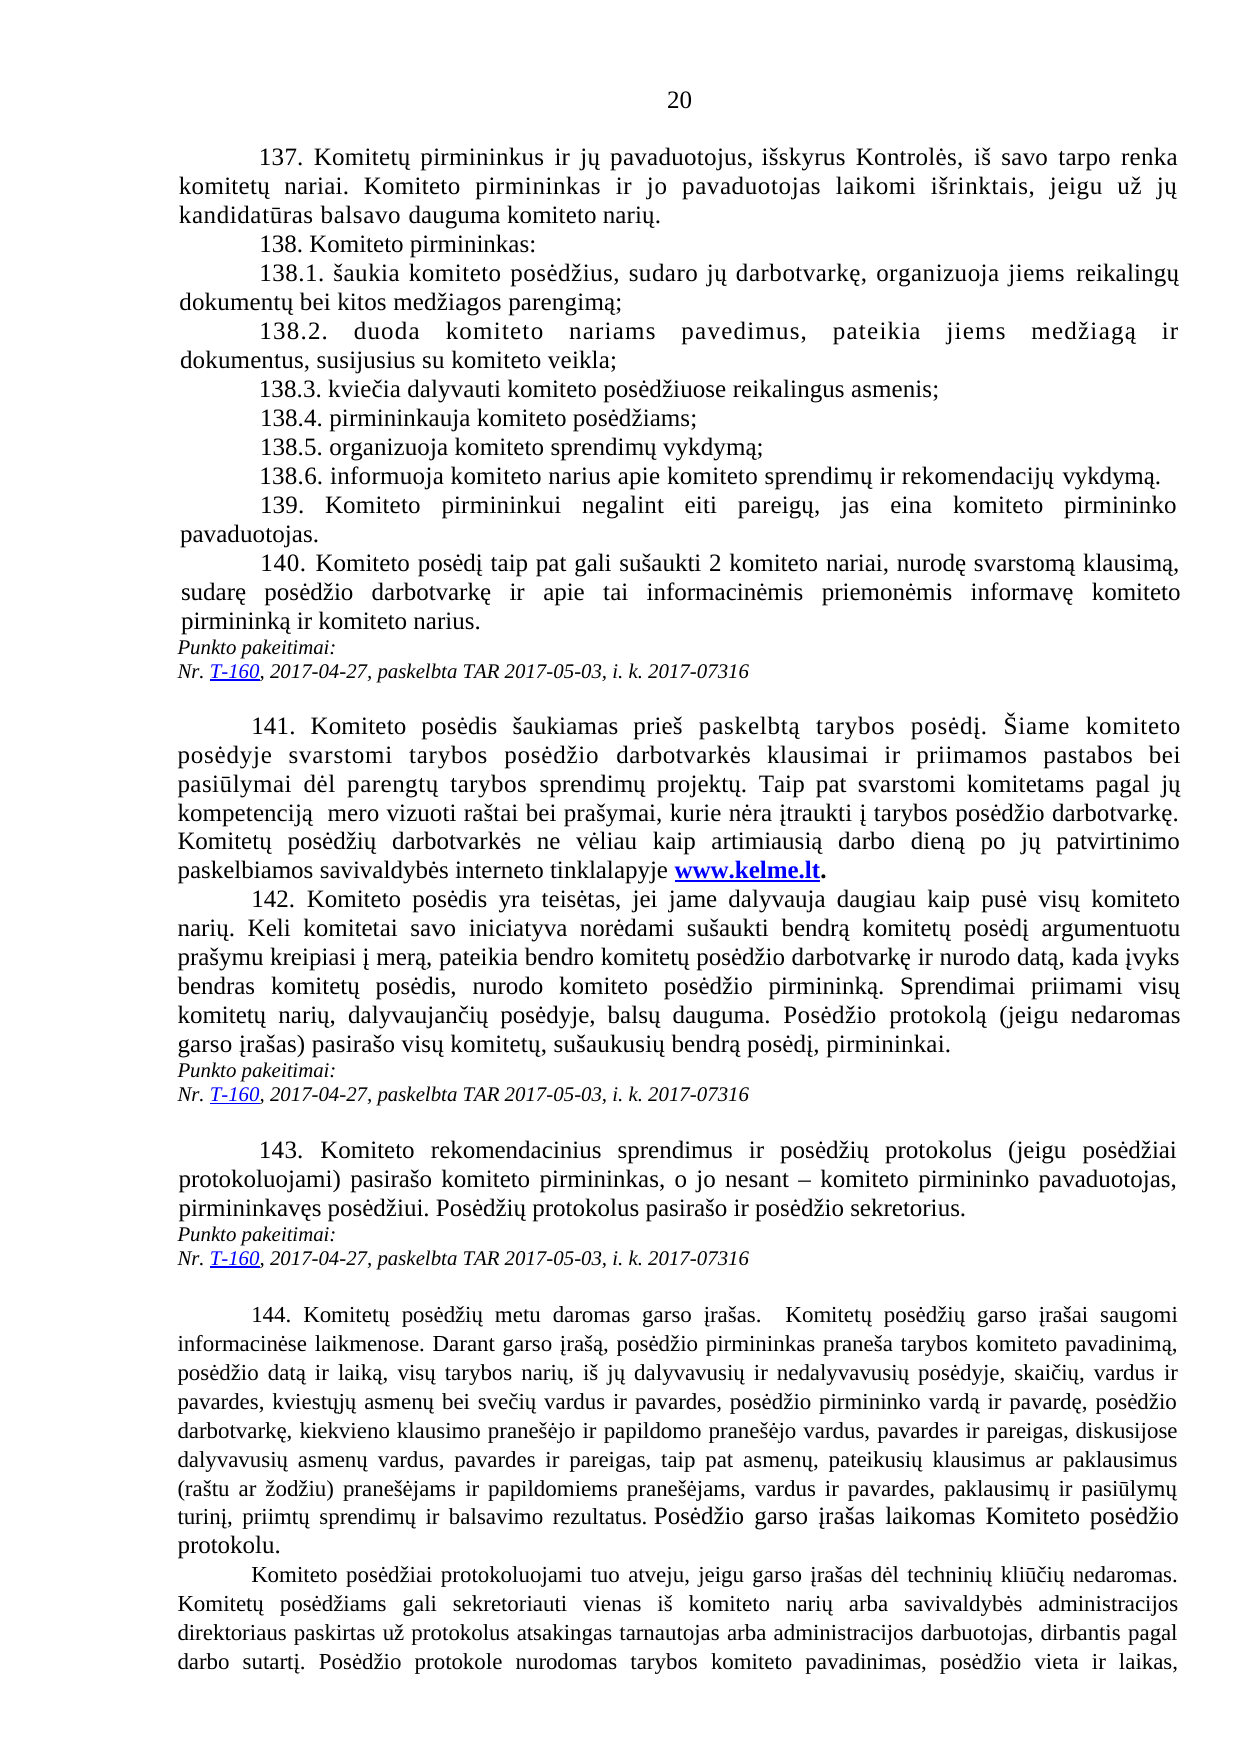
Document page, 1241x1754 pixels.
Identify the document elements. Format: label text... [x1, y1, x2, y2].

text 144. Komitetų posėdžių metu daromas garso įrašas. Komitetų posėdžių garso įrašai saugomi informacinėse laikmenose. Darant garso įrašą, posėdžio pirmininkas praneša tarybos komiteto pavadinimą, posėdžio datą ir laiką, visų tarybos narių, iš jų dalyvavusių ir nedalyvavusių posėdyje, skaičių, vardus ir pavardes, kviestųjų asmenų bei svečių vardus ir pavardes, posėdžio pirmininko vardą ir pavardę, posėdžio darbotvarkę, kiekvieno klausimo pranešėjo ir papildomo pranešėjo vardus, pavardes ir pareigas, diskusijose dalyvavusių asmenų vardus, pavardes ir pareigas, taip pat asmenų, pateikusių klausimus ar paklausimus (raštu ar žodžiu) pranešėjams ir papildomiems pranešėjams, vardus ir pavardes, paklausimų ir pasiūlymų turinį, priimtų sprendimų ir balsavimo rezultatus. Posėdžio garso įrašas laikomas Komiteto posėdžio protokolu. [177, 1298, 1179, 1559]
text Komiteto posėdžiai protokoluojami tuo atveju, jeigu garso įrašas dėl techninių kliūčių nedaromas. Komitetų posėdžiams gali sekretoriauti vienas iš komiteto narių arba savivaldybės administracijos direktoriaus paskirtas už protokolus atsakingas tarnautojas arba administracijos darbuotojas, dirbantis pagal darbo sutartį. Posėdžio protokole nurodomas tarybos komiteto pavadinimas, posėdžio vieta ir laikas, [177, 1559, 1179, 1675]
text 138.2. duoda komiteto nariams pavedimus, pateikia jiems medžiagą ir dokumentus, susijusius su komiteto veikla; [180, 316, 1180, 374]
text Nr. T-160, 2017-04-27, paskelbta TAR 2017-05-03, i. k. 2017-07316 [177, 659, 1181, 683]
text Punkto pakeitimai: [177, 1058, 1181, 1082]
text 138.5. organizuoja komiteto sprendimų vykdymą; [260, 432, 1181, 461]
text 138. Komiteto pirmininkas: [259, 229, 1181, 258]
text 143. Komiteto rekomendacinius sprendimus ir posėdžių protokolus (jeigu posėdžiai protokoluojami) pasirašo komiteto pirmininkas, o jo nesant – komiteto pirmininko pavaduotojas, pirmininkavęs posėdžiui. Posėdžių protokolus pasirašo ir posėdžio sekretorius. [178, 1134, 1178, 1221]
text Nr. T-160, 2017-04-27, paskelbta TAR 2017-05-03, i. k. 2017-07316 [177, 1246, 1181, 1269]
text 138.1. šaukia komiteto posėdžius, sudaro jų darbotvarkę, organizuoja jiems reikalingų dokumentų bei kitos medžiagos parengimą; [179, 258, 1179, 316]
text 140. Komiteto posėdį taip pat gali sušaukti 2 komiteto nariai, nurodę svarstomą klausimą, sudarę posėdžio darbotvarkę ir apie tai informacinėmis priemonėmis informavę komiteto pirmininką ir komiteto narius. [181, 548, 1181, 634]
text 142. Komiteto posėdis yra teisėtas, jei jame dalyvauja daugiau kaip pusė visų komiteto narių. Keli komitetai savo iniciatyva norėdami sušaukti bendrą komitetų posėdį argumentuotu prašymu kreipiasi į merą, pateikia bendro komitetų posėdžio darbotvarkę ir nurodo datą, kada įvyks bendras komitetų posėdis, nurodo komiteto posėdžio pirmininką. Sprendimai priimami visų komitetų narių, dalyvaujančių posėdyje, balsų dauguma. Posėdžio protokolą (jeigu nedaromas garso įrašas) pasirašo visų komitetų, sušaukusių bendrą posėdį, pirmininkai. [177, 884, 1181, 1058]
text Punkto pakeitimai: [177, 634, 1181, 659]
text Nr. T-160, 2017-04-27, paskelbta TAR 2017-05-03, i. k. 2017-07316 [177, 1082, 1181, 1106]
text 139. Komiteto pirmininkui negalint eiti pareigų, jas eina komiteto pirmininko pavaduotojas. [180, 490, 1179, 548]
text Punkto pakeitimai: [177, 1221, 1181, 1246]
text 141. Komiteto posėdis šaukiamas prieš paskelbtą tarybos posėdį. Šiame komiteto posėdyje svarstomi tarybos posėdžio darbotvarkės klausimai ir priimamos pastabos bei pasiūlymai dėl parengtų tarybos sprendimų projektų. Taip pat svarstomi komitetams pagal jų kompetenciją mero vizuoti raštai bei prašymai, kurie nėra įtraukti į tarybos posėdžio darbotvarkę. Komitetų posėdžių darbotvarkės ne vėliau kaip artimiausią darbo dieną po jų patvirtinimo paskelbiamos savivaldybės interneto tinklalapyje www.kelme.lt. [177, 711, 1181, 884]
text 138.3. kviečia dalyvauti komiteto posėdžiuose reikalingus asmenis; [177, 374, 1181, 403]
text 137. Komitetų pirmininkus ir jų pavaduotojus, išskyrus Kontrolės, iš savo tarpo renka komitetų nariai. Komiteto pirmininkas ir jo pavaduotojas laikomi išrinktais, jeigu už jų kandidatūras balsavo dauguma komiteto narių. [179, 142, 1178, 229]
text 138.6. informuoja komiteto narius apie komiteto sprendimų ir rekomendacijų vykdymą. [180, 461, 1181, 490]
text 138.4. pirmininkauja komiteto posėdžiams; [260, 403, 1181, 432]
